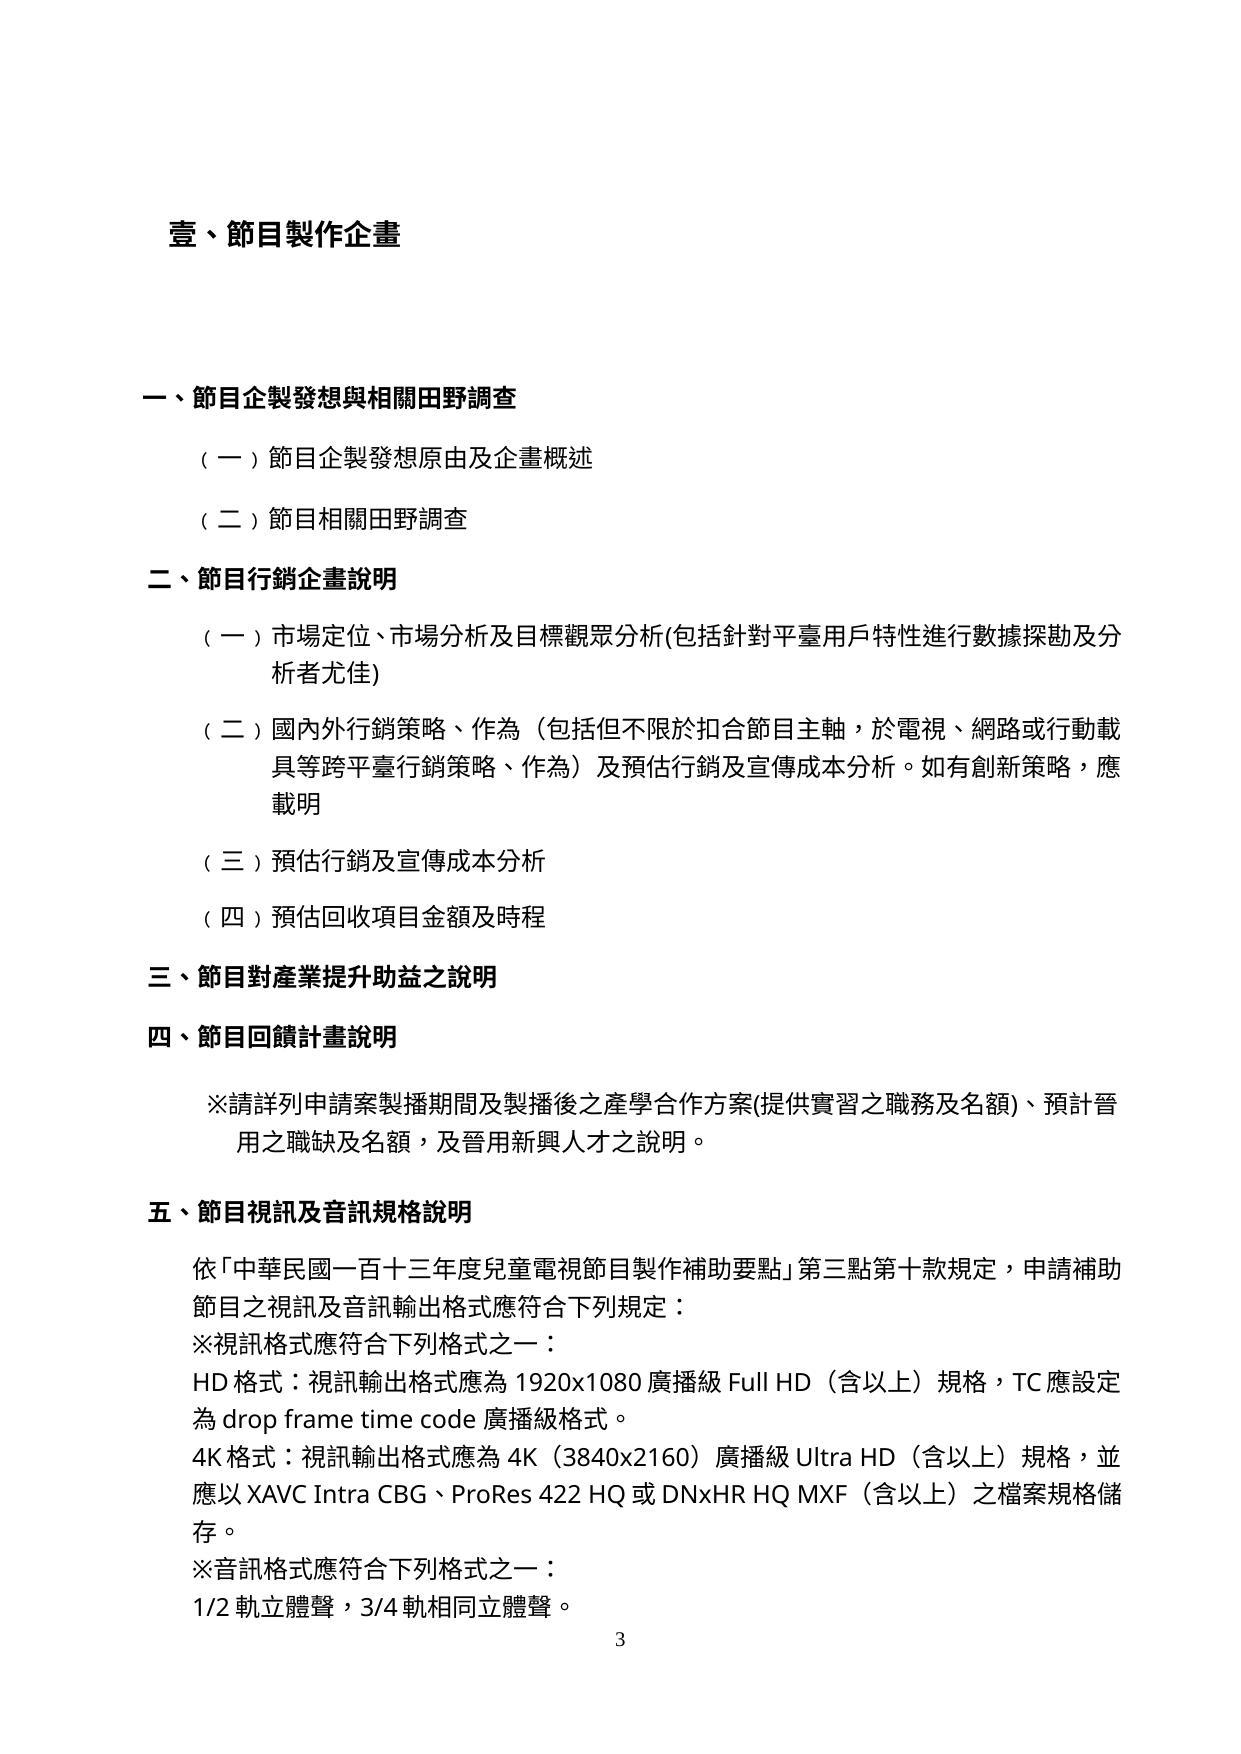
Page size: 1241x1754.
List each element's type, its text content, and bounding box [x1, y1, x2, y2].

text 1/2軌立體聲，3/4軌相同立體聲。 [192, 1586, 1122, 1624]
text ※音訊格式應符合下列格式之一： [192, 1549, 1122, 1586]
text ※請詳列申請案製播期間及製播後之產學合作方案(提供實習之職務及名額)、預計晉用之職缺及名額，及晉用新興人才之說明。 [207, 1084, 1122, 1159]
subtitle 市場定位、市場分析及目標觀眾分析(包括針對平臺用戶特性進行數據探勘及分析者尤佳) [195, 616, 1122, 691]
subtitle 預估行銷及宣傳成本分析 [195, 841, 1122, 878]
subtitle 節目企製發想原由及企畫概述 [192, 434, 1122, 476]
text ※視訊格式應符合下列格式之一： [192, 1324, 1122, 1361]
subtitle 節目回饋計畫說明 [148, 1013, 1122, 1055]
subtitle 節目對產業提升助益之說明 [148, 953, 1122, 995]
text 4K格式：視訊輸出格式應為4K（3840x2160）廣播級Ultra HD（含以上）規格，並應以XAVC Intra CBG、ProRes 422 HQ或DNxHR HQ MXF（含以上）之檔案規格儲存。 [192, 1436, 1122, 1549]
subtitle 節目企製發想與相關田野調查 [142, 374, 1122, 416]
subtitle 節目行銷企畫說明 [148, 555, 1122, 597]
subtitle 國內外行銷策略、作為（包括但不限於扣合節目主軸，於電視、網路或行動載具等跨平臺行銷策略、作為）及預估行銷及宣傳成本分析。如有創新策略，應載明 [195, 709, 1122, 822]
subtitle 節目視訊及音訊規格說明 [148, 1188, 1122, 1230]
subtitle 預估回收項目金額及時程 [195, 897, 1122, 934]
subtitle 節目製作企畫 [168, 196, 1122, 271]
subtitle 節目相關田野調查 [192, 495, 1122, 536]
text 依「中華民國一百十三年度兒童電視節目製作補助要點」第三點第十款規定，申請補助節目之視訊及音訊輸出格式應符合下列規定： [192, 1249, 1122, 1324]
text HD格式：視訊輸出格式應為1920x1080廣播級Full HD（含以上）規格，TC應設定為drop frame time code 廣播級格式。 [192, 1361, 1122, 1436]
